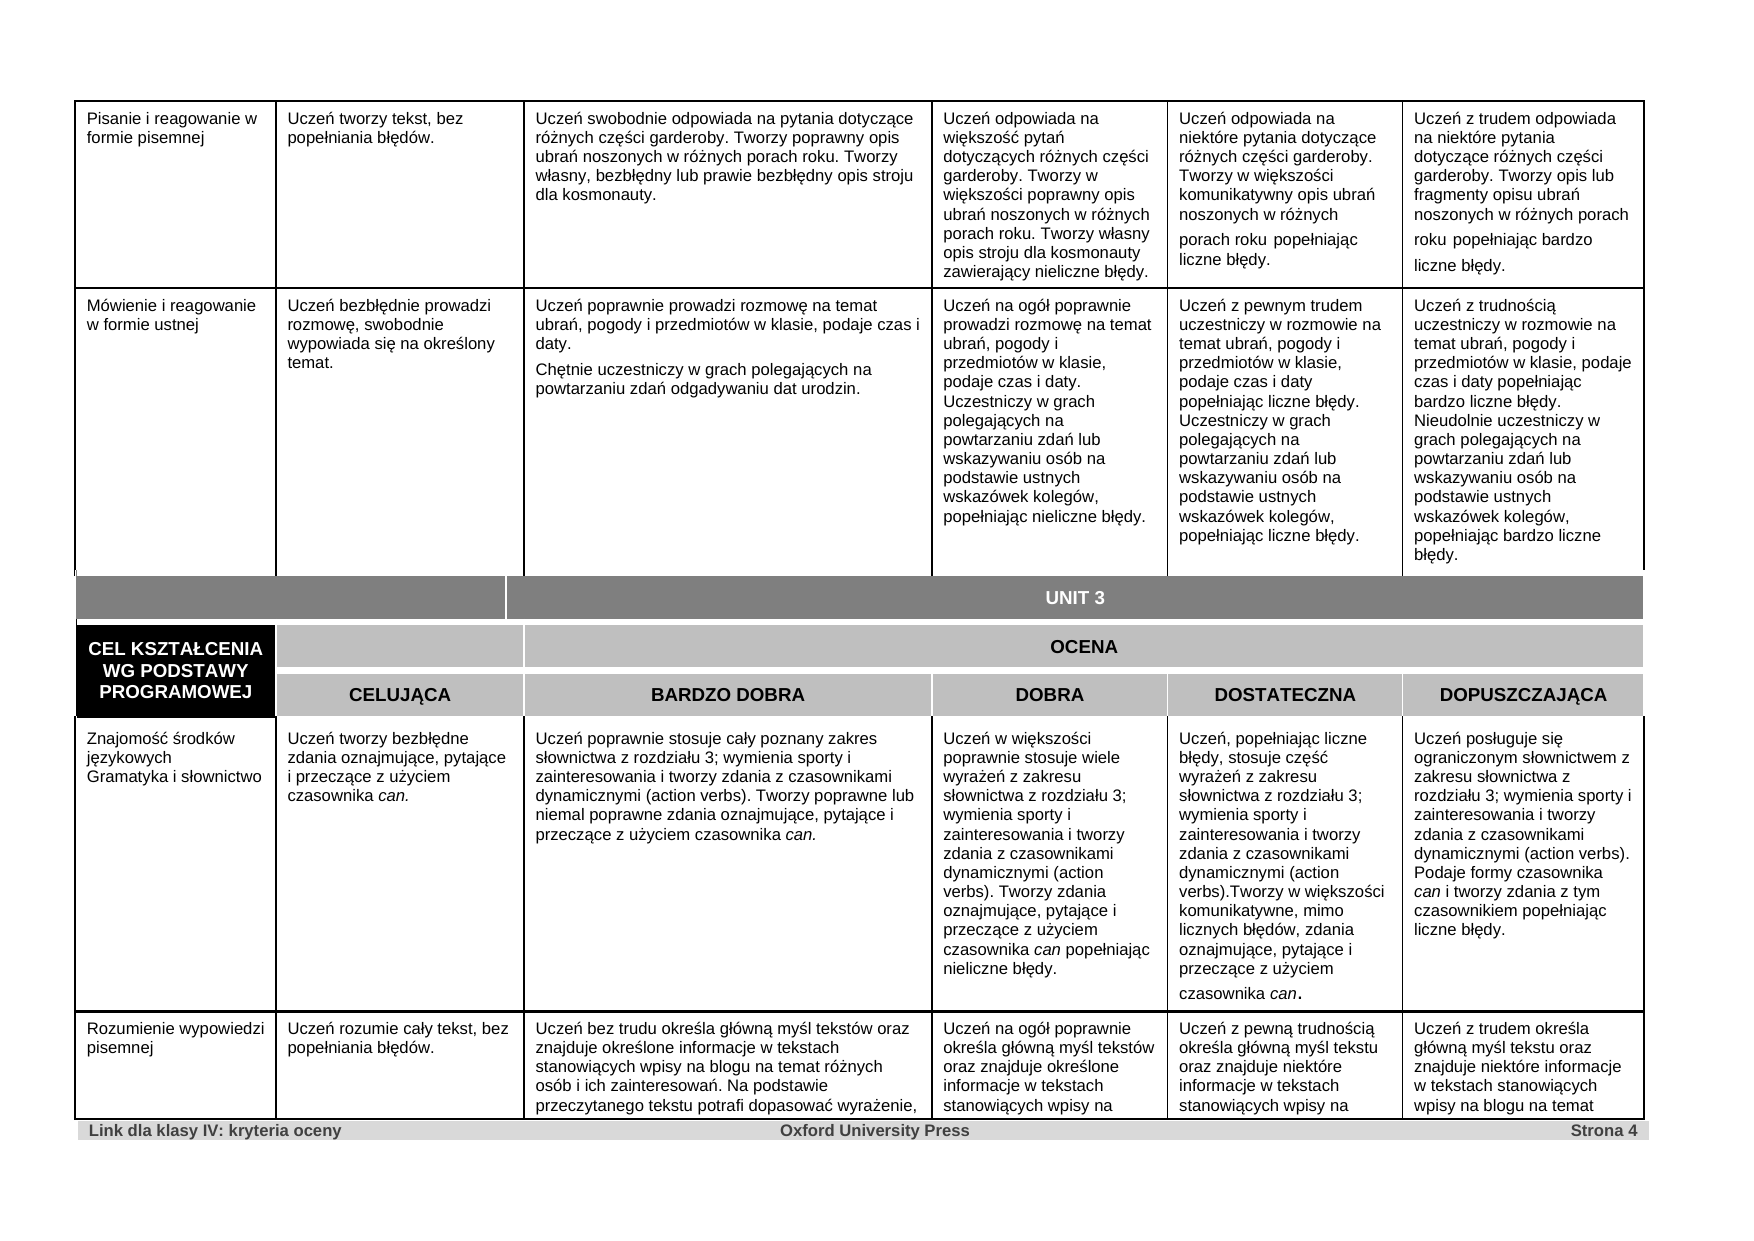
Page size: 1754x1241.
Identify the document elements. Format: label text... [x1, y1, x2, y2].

table_cell Uczeń z trudem odpowiada na niektóre pytania dotyczące różnych części garderoby. Tworzy opis lub fragmenty opisu ubrań noszonych w różnych porach roku popełniając bardzo liczne błędy. [1403, 102, 1643, 287]
table_cell Pisanie i reagowanie w formie pisemnej [76, 102, 275, 287]
table_cell DOSTATECZNA [1168, 674, 1402, 716]
table_cell OCENA [525, 625, 1643, 667]
table_cell [1645, 668, 1653, 716]
table_cell CEL KSZTAŁCENIA WG PODSTAWY PROGRAMOWEJ [76, 620, 275, 716]
table_cell [1645, 1010, 1653, 1118]
table_cell Uczeń poprawnie prowadzi rozmowę na temat ubrań, pogody i przedmiotów w klasie, podaje czas i daty. Chętnie uczestniczy w grach polegających na powtarzaniu zdań odgadywaniu dat urodzin. [525, 289, 931, 570]
table_cell Uczeń tworzy tekst, bez popełniania błędów. [277, 102, 523, 287]
table_cell Uczeń rozumie cały tekst, bez popełniania błędów. [277, 1013, 523, 1118]
table_cell Uczeń na ogół poprawnie określa główną myśl tekstów oraz znajduje określone informacje w tekstach stanowiących wpisy na [933, 1013, 1167, 1118]
table_cell Znajomość środków językowych Gramatyka i słownictwo [76, 717, 275, 1010]
table_cell Uczeń z trudem określa główną myśl tekstu oraz znajduje niektóre informacje w tekstach stanowiących wpisy na blogu na temat [1403, 1013, 1643, 1118]
table_cell Uczeń z pewną trudnością określa główną myśl tekstu oraz znajduje niektóre informacje w tekstach stanowiących wpisy na [1168, 1013, 1402, 1118]
table_cell Uczeń w większości poprawnie stosuje wiele wyrażeń z zakresu słownictwa z rozdziału 3; wymienia sporty i zainteresowania i tworzy zdania z czasownikami dynamicznymi (action verbs). Tworzy zdania oznajmujące, pytające i przeczące z użyciem czasownika can popełniając nieliczne błędy. [933, 722, 1167, 1010]
table_cell Uczeń bez trudu określa główną myśl tekstów oraz znajduje określone informacje w tekstach stanowiących wpisy na blogu na temat różnych osób i ich zainteresowań. Na podstawie przeczytanego tekstu potrafi dopasować wyrażenie, [525, 1013, 931, 1118]
table_cell Uczeń na ogół poprawnie prowadzi rozmowę na temat ubrań, pogody i przedmiotów w klasie, podaje czas i daty. Uczestniczy w grach polegających na powtarzaniu zdań lub wskazywaniu osób na podstawie ustnych wskazówek kolegów, popełniając nieliczne błędy. [933, 289, 1167, 570]
table_cell [1645, 716, 1653, 1010]
table_cell DOPUSZCZAJĄCA [1403, 674, 1643, 716]
table_cell UNIT 3 [507, 576, 1643, 619]
table_cell Uczeń posługuje się ograniczonym słownictwem z zakresu słownictwa z rozdziału 3; wymienia sporty i zainteresowania i tworzy zdania z czasownikami dynamicznymi (action verbs). Podaje formy czasownika can i tworzy zdania z tym czasownikiem popełniając liczne błędy. [1403, 722, 1643, 1010]
table_cell Uczeń z pewnym trudem uczestniczy w rozmowie na temat ubrań, pogody i przedmiotów w klasie, podaje czas i daty popełniając liczne błędy. Uczestniczy w grach polegających na powtarzaniu zdań lub wskazywaniu osób na podstawie ustnych wskazówek kolegów, popełniając liczne błędy. [1168, 289, 1402, 570]
table_cell [1645, 287, 1653, 570]
table_cell Uczeń tworzy bezbłędne zdania oznajmujące, pytające i przeczące z użyciem czasownika can. [277, 722, 523, 1010]
table_cell Uczeń bezbłędnie prowadzi rozmowę, swobodnie wypowiada się na określony temat. [277, 289, 523, 570]
table_cell Uczeń swobodnie odpowiada na pytania dotyczące różnych części garderoby. Tworzy poprawny opis ubrań noszonych w różnych porach roku. Tworzy własny, bezbłędny lub prawie bezbłędny opis stroju dla kosmonauty. [525, 102, 931, 287]
table_cell Uczeń odpowiada na większość pytań dotyczących różnych części garderoby. Tworzy w większości poprawny opis ubrań noszonych w różnych porach roku. Tworzy własny opis stroju dla kosmonauty zawierający nieliczne błędy. [933, 102, 1167, 287]
table_cell [76, 571, 505, 619]
table_cell [1645, 100, 1653, 287]
table_cell CELUJĄCA [277, 674, 523, 716]
table_cell Uczeń z trudnością uczestniczy w rozmowie na temat ubrań, pogody i przedmiotów w klasie, podaje czas i daty popełniając bardzo liczne błędy. Nieudolnie uczestniczy w grach polegających na powtarzaniu zdań lub wskazywaniu osób na podstawie ustnych wskazówek kolegów, popełniając bardzo liczne błędy. [1403, 289, 1643, 570]
table_cell Uczeń odpowiada na niektóre pytania dotyczące różnych części garderoby. Tworzy w większości komunikatywny opis ubrań noszonych w różnych porach roku popełniając liczne błędy. [1168, 102, 1402, 287]
table_cell Uczeń, popełniając liczne błędy, stosuje część wyrażeń z zakresu słownictwa z rozdziału 3; wymienia sporty i zainteresowania i tworzy zdania z czasownikami dynamicznymi (action verbs).Tworzy w większości komunikatywne, mimo licznych błędów, zdania oznajmujące, pytające i przeczące z użyciem czasownika can. [1168, 722, 1402, 1010]
table_cell [1645, 570, 1653, 619]
table_cell [277, 625, 523, 667]
table_cell DOBRA [933, 674, 1167, 716]
table_cell Rozumienie wypowiedzi pisemnej [76, 1013, 275, 1118]
table_cell Mówienie i reagowanie w formie ustnej [76, 289, 275, 570]
table_cell BARDZO DOBRA [525, 674, 931, 716]
table_cell [1645, 619, 1653, 667]
table_cell Uczeń poprawnie stosuje cały poznany zakres słownictwa z rozdziału 3; wymienia sporty i zainteresowania i tworzy zdania z czasownikami dynamicznymi (action verbs). Tworzy poprawne lub niemal poprawne zdania oznajmujące, pytające i przeczące z użyciem czasownika can. [525, 722, 931, 1010]
